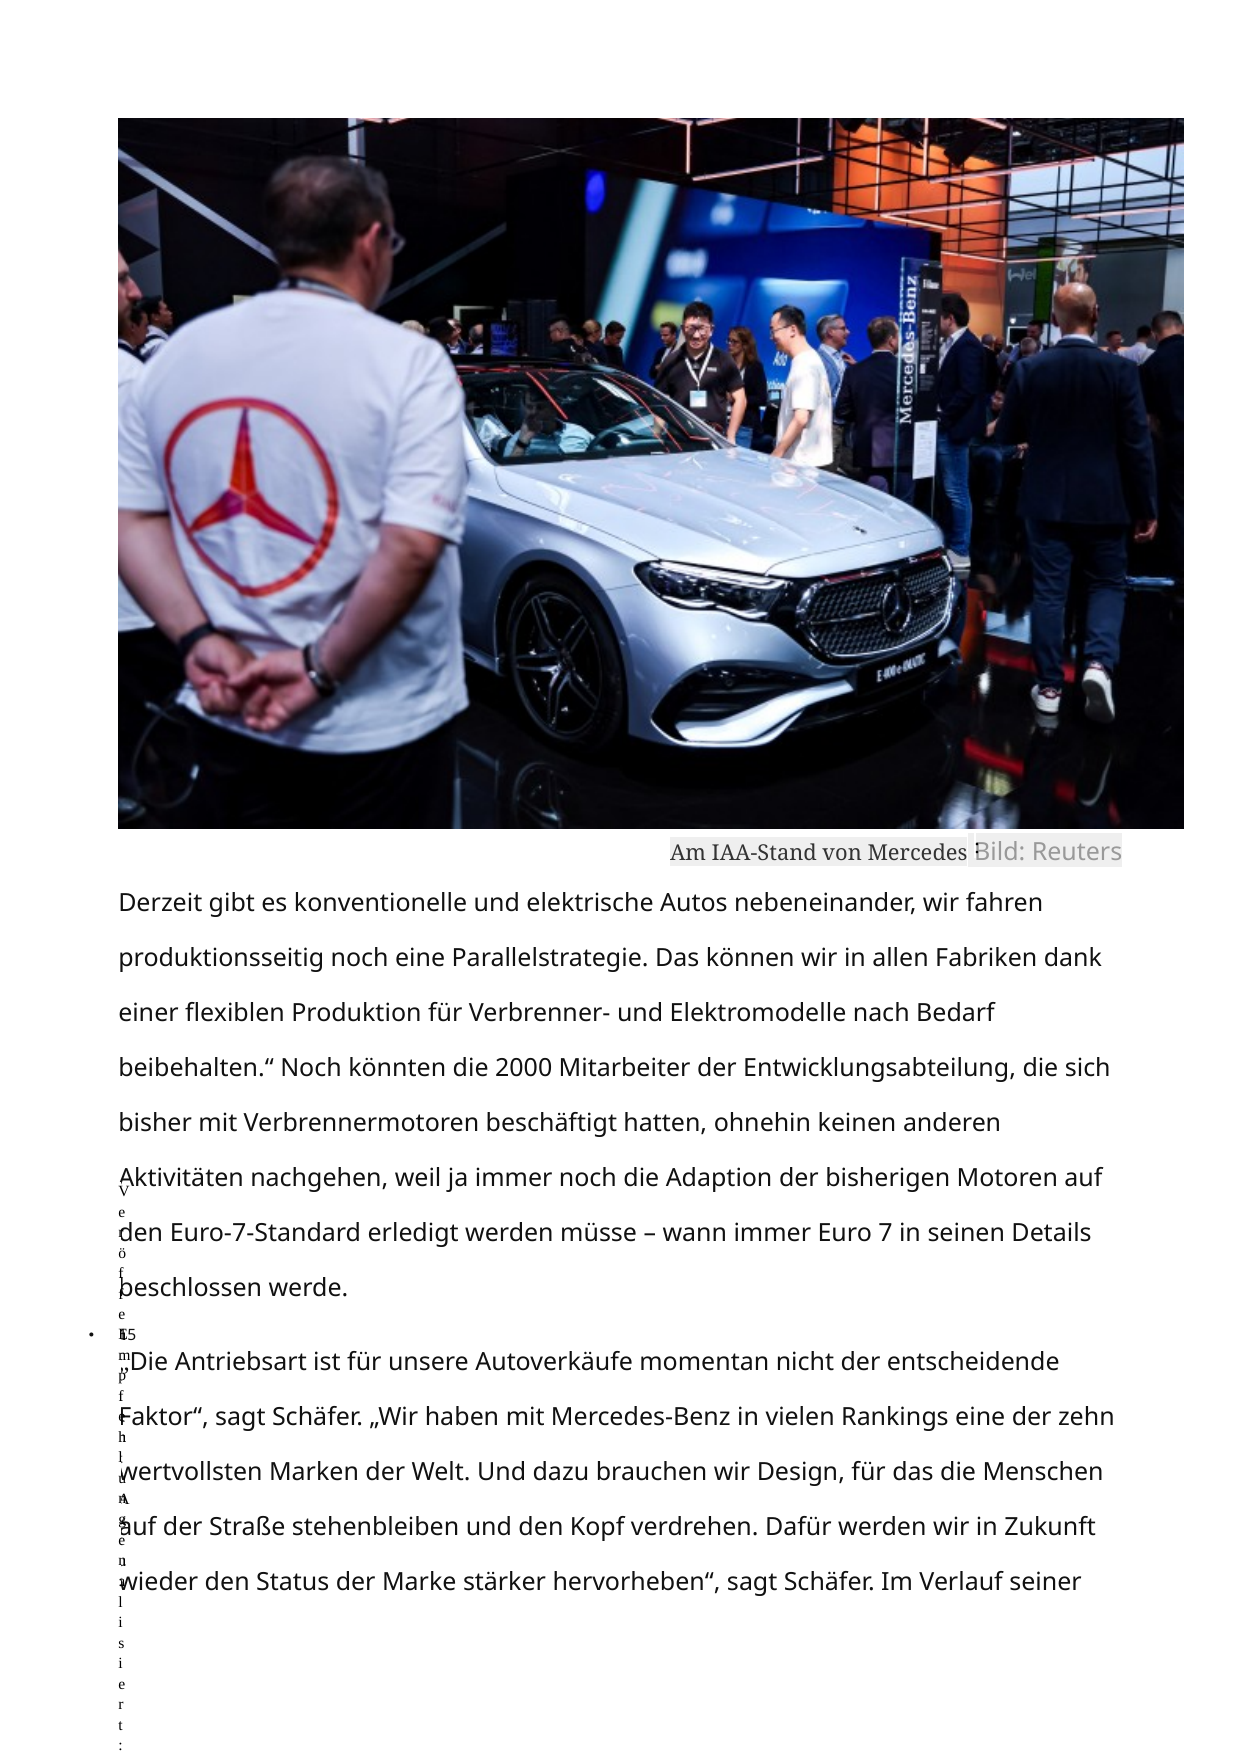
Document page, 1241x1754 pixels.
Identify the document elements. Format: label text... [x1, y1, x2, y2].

list 15 [121, 1325, 1122, 1344]
picture [118, 118, 1184, 829]
text „Die Antriebsart ist für unsere Autoverkäufe momentan nicht der entscheidende Faktor“, sagt Schäfer. „Wir haben mit Mercedes-Benz in vielen Rankings eine der zehn wertvollsten Marken der Welt. Und dazu brauchen wir Design, für das die Menschen auf der Straße stehenbleiben und den Kopf verdrehen. Dafür werden wir in Zukunft wieder den Status der Marke stärker hervorheben“, sagt Schäfer. Im Verlauf seiner [121, 1344, 1122, 1598]
text Derzeit gibt es konventionelle und elektrische Autos nebeneinander, wir fahren produktionsseitig noch eine Parallelstrategie. Das können wir in allen Fabriken dank einer flexiblen Produktion für Verbrenner- und Elektromodelle nach Bedarf beibehalten.“ Noch könnten die 2000 Mitarbeiter der Entwicklungsabteilung, die sich bisher mit Verbrennermotoren beschäftigt hatten, ohnehin keinen anderen Aktivitäten nachgehen, weil ja immer noch die Adaption der bisherigen Motoren auf den Euro-7-Standard erledigt werden müsse – wann immer Euro 7 in seinen Details beschlossen werde. [118, 884, 1122, 1304]
text Am IAA-Stand von Mercedes Bild: Reuters [118, 833, 1122, 867]
